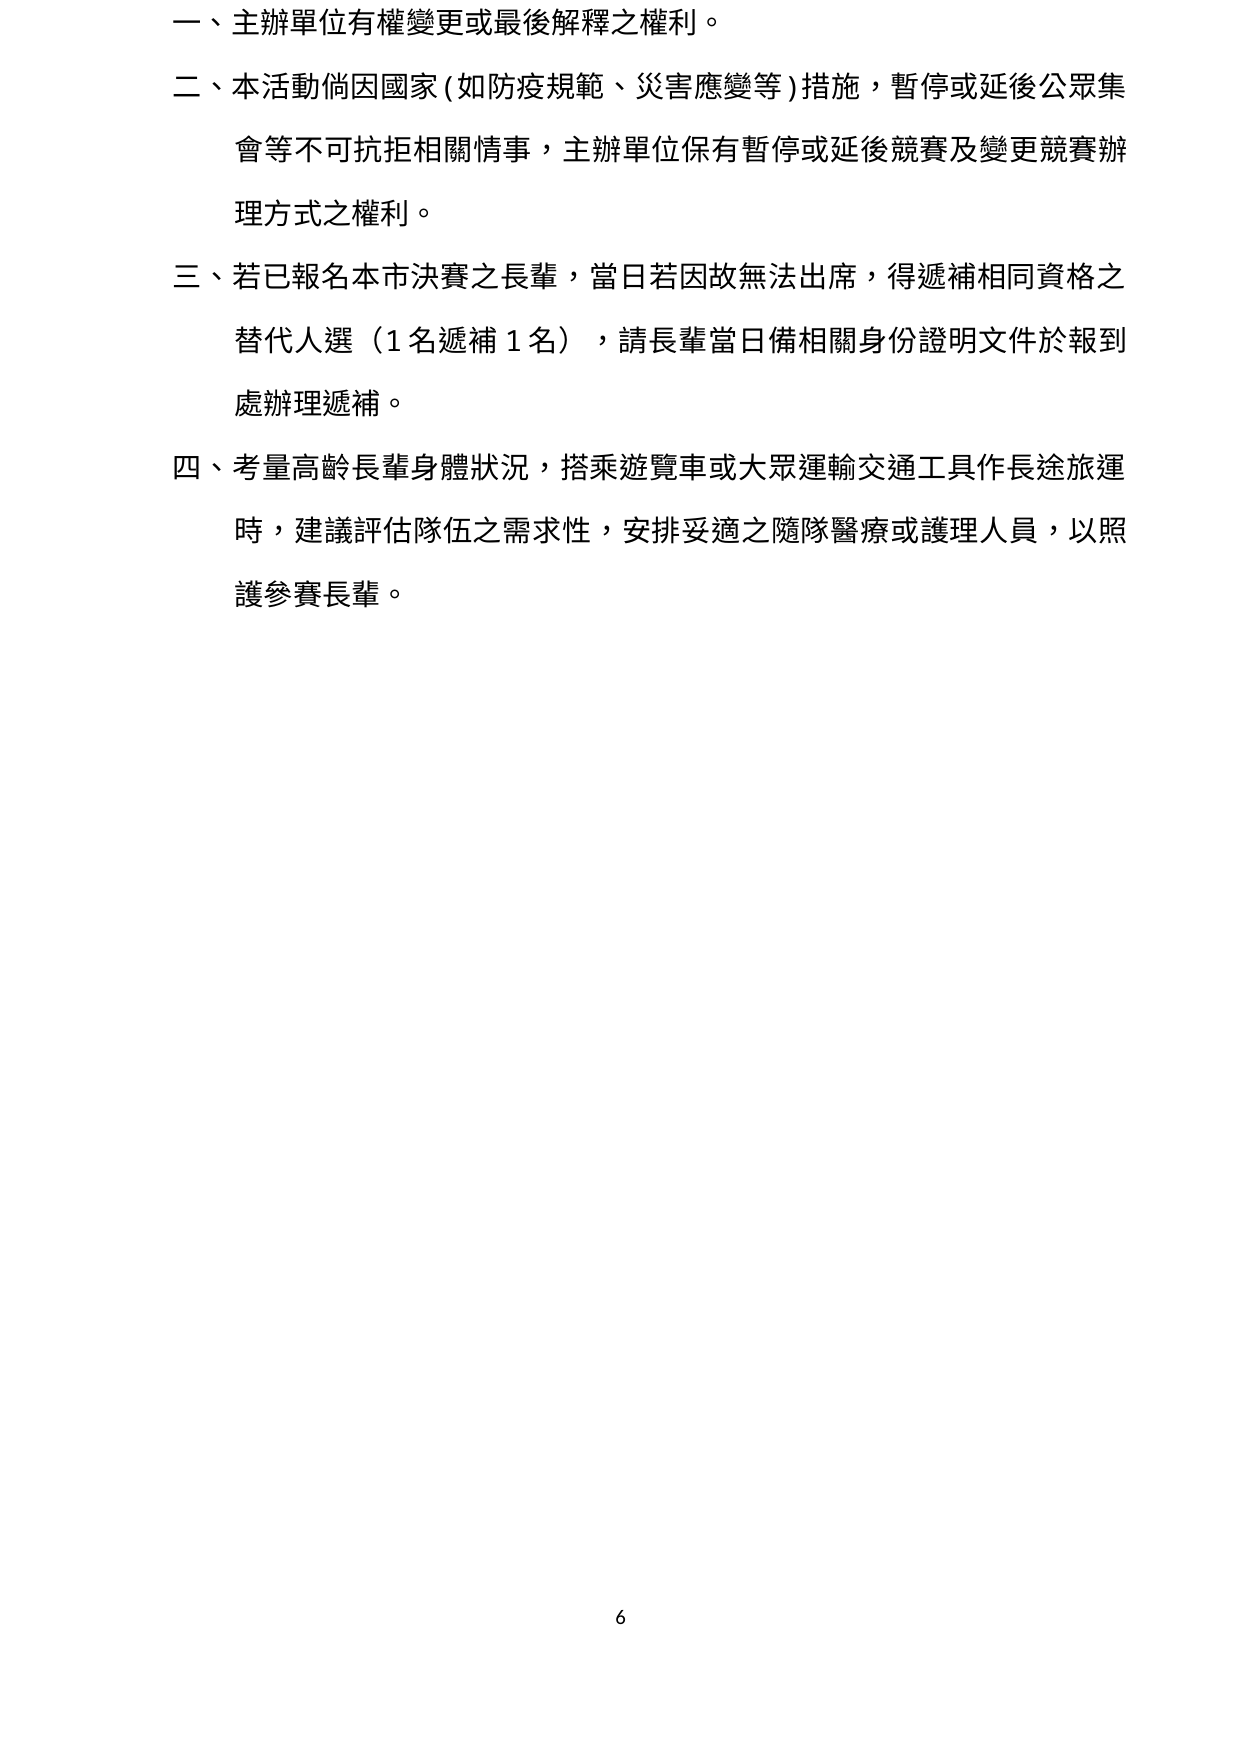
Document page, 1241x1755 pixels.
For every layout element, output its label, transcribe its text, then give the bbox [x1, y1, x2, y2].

text 一、主辦單位有權變更或最後解釋之權利。 [172, 0, 1128, 42]
text 二、本活動倘因國家(如防疫規範、災害應變等)措施，暫停或延後公眾集會等不可抗拒相關情事，主辦單位保有暫停或延後競賽及變更競賽辦理方式之權利。 [172, 63, 1128, 233]
text 三、若已報名本市決賽之長輩，當日若因故無法出席，得遞補相同資格之替代人選（1名遞補1名），請長輩當日備相關身份證明文件於報到處辦理遞補。 [172, 254, 1128, 423]
text 四、考量高齡長輩身體狀況，搭乘遊覽車或大眾運輸交通工具作長途旅運時，建議評估隊伍之需求性，安排妥適之隨隊醫療或護理人員，以照護參賽長輩。 [172, 444, 1128, 613]
